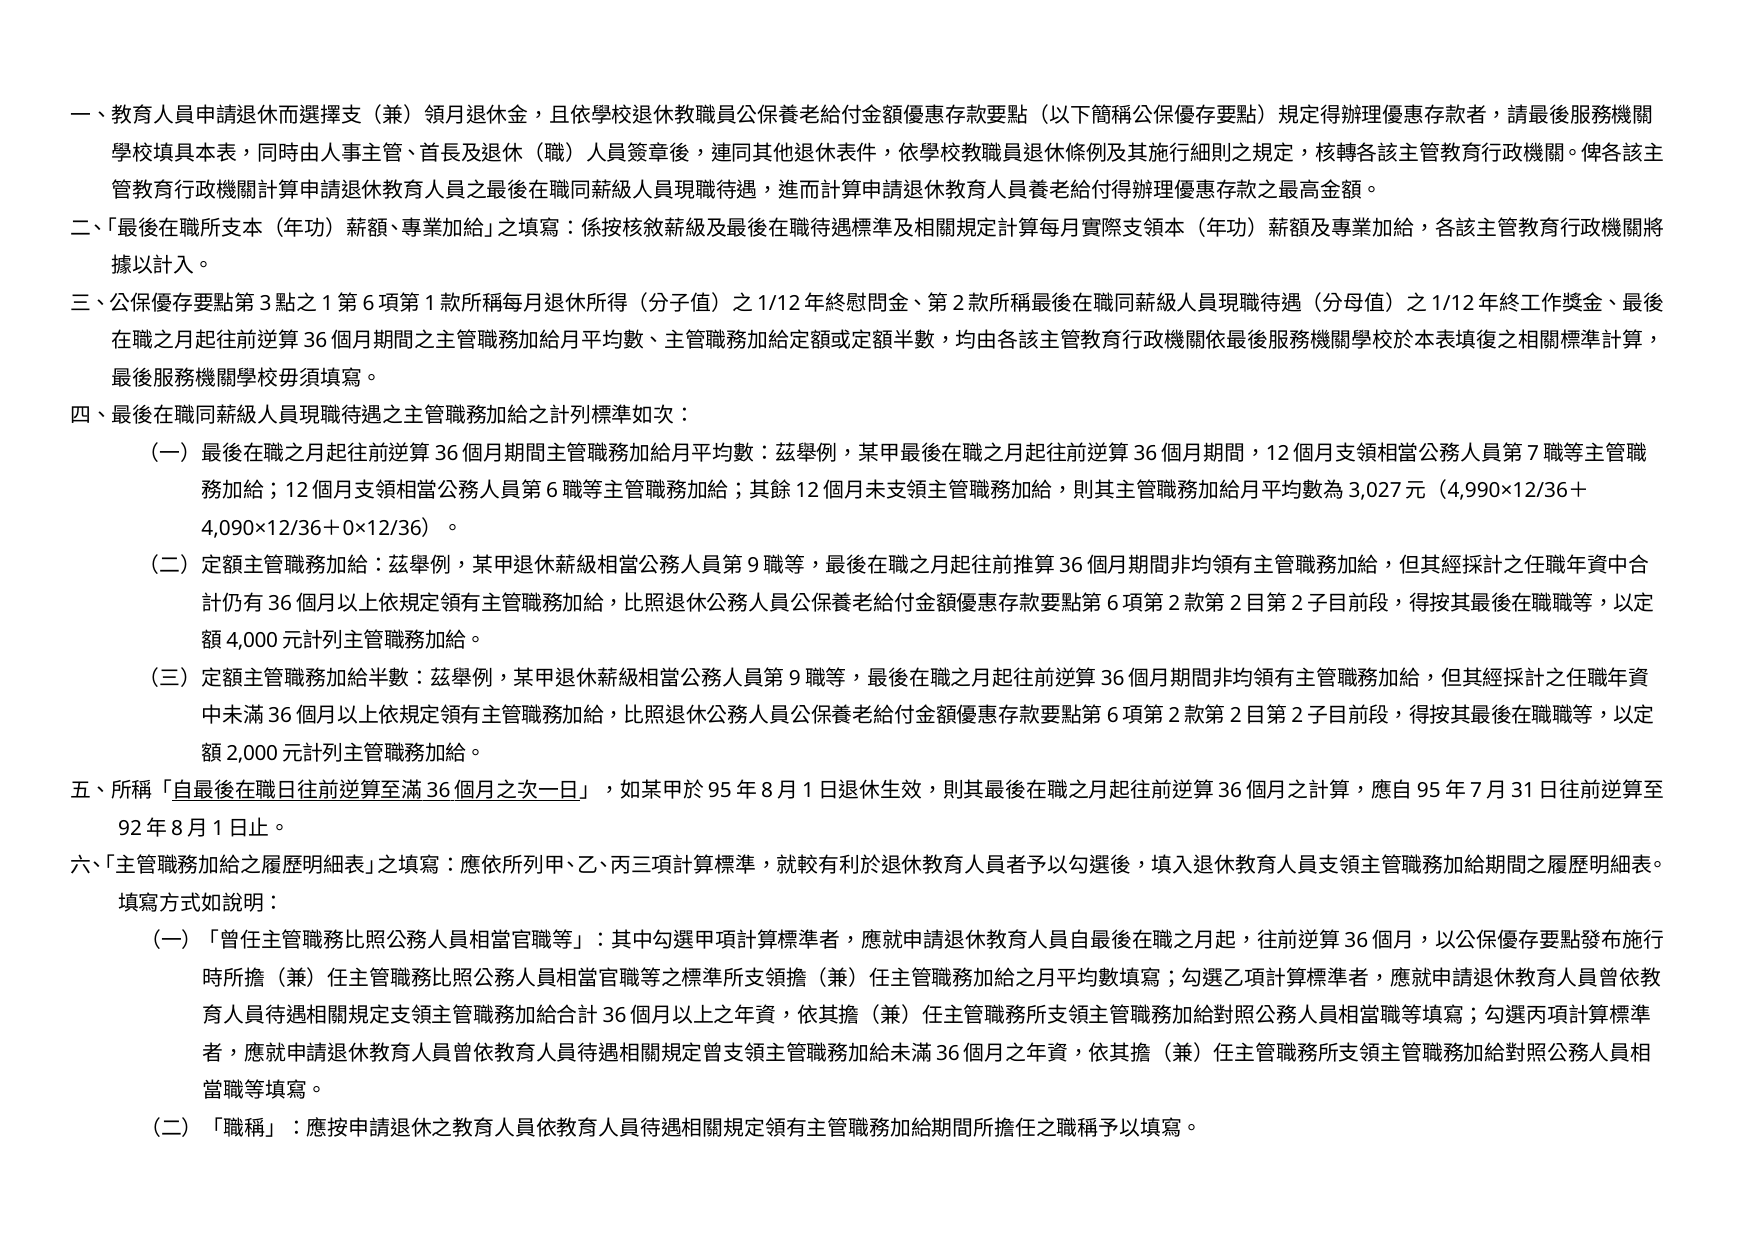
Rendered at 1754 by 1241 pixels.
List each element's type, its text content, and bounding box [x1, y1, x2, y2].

text 六、「主管職務加給之履歷明細表」之填寫：應依所列甲、乙、丙三項計算標準，就較有利於退休教育人員者予以勾選後，填入退休教育人員支領主管職務加給期間之履歷明細表。填寫方式如說明： [70, 845, 1664, 920]
text 五、所稱「自最後在職日往前逆算至滿36個月之次一日」，如某甲於95年8月1日退休生效，則其最後在職之月起往前逆算36個月之計算，應自95年7月31日往前逆算至92年8月1日止。 [70, 770, 1664, 845]
text （一）「曾任主管職務比照公務人員相當官職等」：其中勾選甲項計算標準者，應就申請退休教育人員自最後在職之月起，往前逆算36個月，以公保優存要點發布施行時所擔（兼）任主管職務比照公務人員相當官職等之標準所支領擔（兼）任主管職務加給之月平均數填寫；勾選乙項計算標準者，應就申請退休教育人員曾依教育人員待遇相關規定支領主管職務加給合計36個月以上之年資，依其擔（兼）任主管職務所支領主管職務加給對照公務人員相當職等填寫；勾選丙項計算標準者，應就申請退休教育人員曾依教育人員待遇相關規定曾支領主管職務加給未滿36個月之年資，依其擔（兼）任主管職務所支領主管職務加給對照公務人員相當職等填寫。 [140, 920, 1664, 1108]
text 四、最後在職同薪級人員現職待遇之主管職務加給之計列標準如次： [70, 395, 1664, 433]
text 二、「最後在職所支本（年功）薪額、專業加給」之填寫：係按核敘薪級及最後在職待遇標準及相關規定計算每月實際支領本（年功）薪額及專業加給，各該主管教育行政機關將據以計入。 [70, 208, 1664, 283]
text （二）定額主管職務加給：茲舉例，某甲退休薪級相當公務人員第9職等，最後在職之月起往前推算36個月期間非均領有主管職務加給，但其經採計之任職年資中合計仍有36個月以上依規定領有主管職務加給，比照退休公務人員公保養老給付金額優惠存款要點第6項第2款第2目第2子目前段，得按其最後在職職等，以定額4,000元計列主管職務加給。 [139, 545, 1664, 658]
text （二）「職稱」：應按申請退休之教育人員依教育人員待遇相關規定領有主管職務加給期間所擔任之職稱予以填寫。 [140, 1108, 1664, 1145]
text 一、教育人員申請退休而選擇支（兼）領月退休金，且依學校退休教職員公保養老給付金額優惠存款要點（以下簡稱公保優存要點）規定得辦理優惠存款者，請最後服務機關學校填具本表，同時由人事主管、首長及退休（職）人員簽章後，連同其他退休表件，依學校教職員退休條例及其施行細則之規定，核轉各該主管教育行政機關。俾各該主管教育行政機關計算申請退休教育人員之最後在職同薪級人員現職待遇，進而計算申請退休教育人員養老給付得辦理優惠存款之最高金額。 [70, 95, 1664, 208]
text 三、公保優存要點第3點之1第6項第1款所稱每月退休所得（分子值）之1/12年終慰問金、第2款所稱最後在職同薪級人員現職待遇（分母值）之1/12年終工作獎金、最後在職之月起往前逆算36個月期間之主管職務加給月平均數、主管職務加給定額或定額半數，均由各該主管教育行政機關依最後服務機關學校於本表填復之相關標準計算，最後服務機關學校毋須填寫。 [70, 283, 1664, 395]
text （一）最後在職之月起往前逆算36個月期間主管職務加給月平均數：茲舉例，某甲最後在職之月起往前逆算36個月期間，12個月支領相當公務人員第7職等主管職務加給；12個月支領相當公務人員第6職等主管職務加給；其餘12個月未支領主管職務加給，則其主管職務加給月平均數為3,027元（4,990×12/36＋4,090×12/36＋0×12/36）。 [139, 433, 1664, 545]
text （三）定額主管職務加給半數：茲舉例，某甲退休薪級相當公務人員第9職等，最後在職之月起往前逆算36個月期間非均領有主管職務加給，但其經採計之任職年資中未滿36個月以上依規定領有主管職務加給，比照退休公務人員公保養老給付金額優惠存款要點第6項第2款第2目第2子目前段，得按其最後在職職等，以定額2,000元計列主管職務加給。 [139, 658, 1664, 770]
